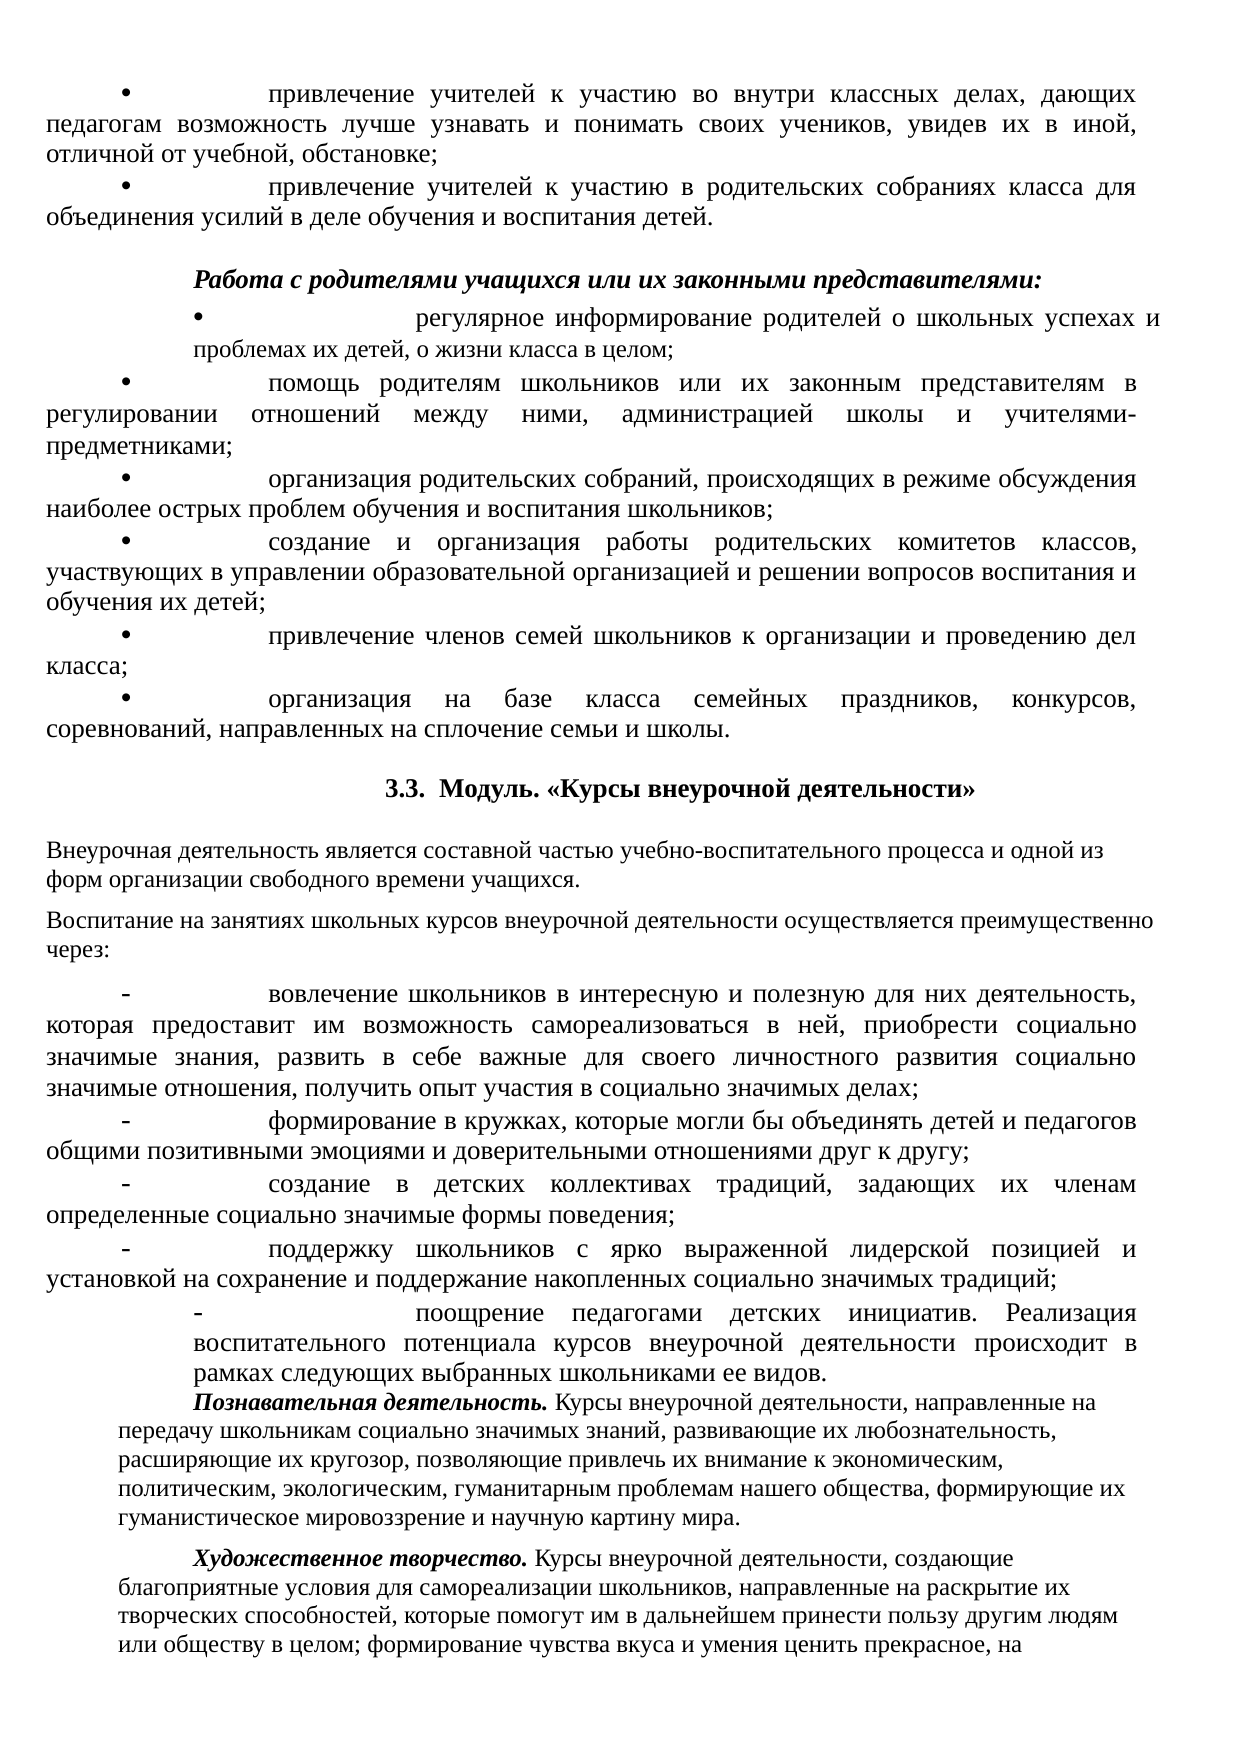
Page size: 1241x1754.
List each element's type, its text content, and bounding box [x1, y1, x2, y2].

list привлечение членов семей школьников к организации и проведению дел класса; [46, 617, 1137, 680]
text Художественное творчество. Курсы внеурочной деятельности, создающие благоприятные условия для самореализации школьников, направленные на раскрытие их творческих способностей, которые помогут им в дальнейшем принести пользу другим людям или обществу в целом; формирование чувства вкуса и умения ценить прекрасное, на [118, 1543, 1138, 1658]
list привлечение учителей к участию в родительских собраниях класса для объединения усилий в деле обучения и воспитания детей. [46, 168, 1137, 231]
text Внеурочная деятельность является составной частью учебно-воспитательного процесса и одной из форм организации свободного времени учащихся. [46, 835, 1161, 892]
list создание в детских коллективах традиций, задающих их членам определенные социально значимые формы поведения; [46, 1166, 1138, 1229]
list организация родительских собраний, происходящих в режиме обсуждения наиболее острых проблем обучения и воспитания школьников; [46, 460, 1137, 523]
list организация на базе класса семейных праздников, конкурсов, соревнований, направленных на сплочение семьи и школы. [46, 680, 1138, 744]
subtitle 3.3. Модуль. «Курсы внеурочной деятельности» [200, 773, 1161, 804]
subtitle Работа с родителями учащихся или их законными представителями: [193, 264, 1161, 295]
text Познавательная деятельность. Курсы внеурочной деятельности, направленные на передачу школьникам социально значимых знаний, развивающие их любознательность, расширяющие их кругозор, позволяющие привлечь их внимание к экономическим, политическим, экологическим, гуманитарным проблемам нашего общества, формирующие их гуманистическое мировоззрение и научную картину мира. [118, 1387, 1138, 1531]
list вовлечение школьников в интересную и полезную для них деятельность, которая предоставит им возможность самореализоваться в ней, приобрести социально значимые знания, развить в себе важные для своего личностного развития социально значимые отношения, получить опыт участия в социально значимых делах; [46, 975, 1138, 1102]
list создание и организация работы родительских комитетов классов, участвующих в управлении образовательной организацией и решении вопросов воспитания и обучения их детей; [46, 523, 1138, 616]
list поддержку школьников с ярко выраженной лидерской позицией и установкой на сохранение и поддержание накопленных социально значимых традиций; [46, 1230, 1138, 1293]
list поощрение педагогами детских инициатив. Реализация воспитательного потенциала курсов внеурочной деятельности происходит в рамках следующих выбранных школьниками ее видов. [193, 1294, 1137, 1387]
list формирование в кружках, которые могли бы объединять детей и педагогов общими позитивными эмоциями и доверительными отношениями друг к другу; [46, 1102, 1138, 1165]
list помощь родителям школьников или их законным представителям в регулировании отношений между ними, администрацией школы и учителями-предметниками; [46, 364, 1138, 460]
text Воспитание на занятиях школьных курсов внеурочной деятельности осуществляется преимущественно через: [46, 905, 1161, 962]
list регулярное информирование родителей о школьных успехах и проблемах их детей, о жизни класса в целом; [193, 302, 1161, 364]
list привлечение учителей к участию во внутри классных делах, дающих педагогам возможность лучше узнавать и понимать своих учеников, увидев их в иной, отличной от учебной, обстановке; [46, 75, 1138, 168]
